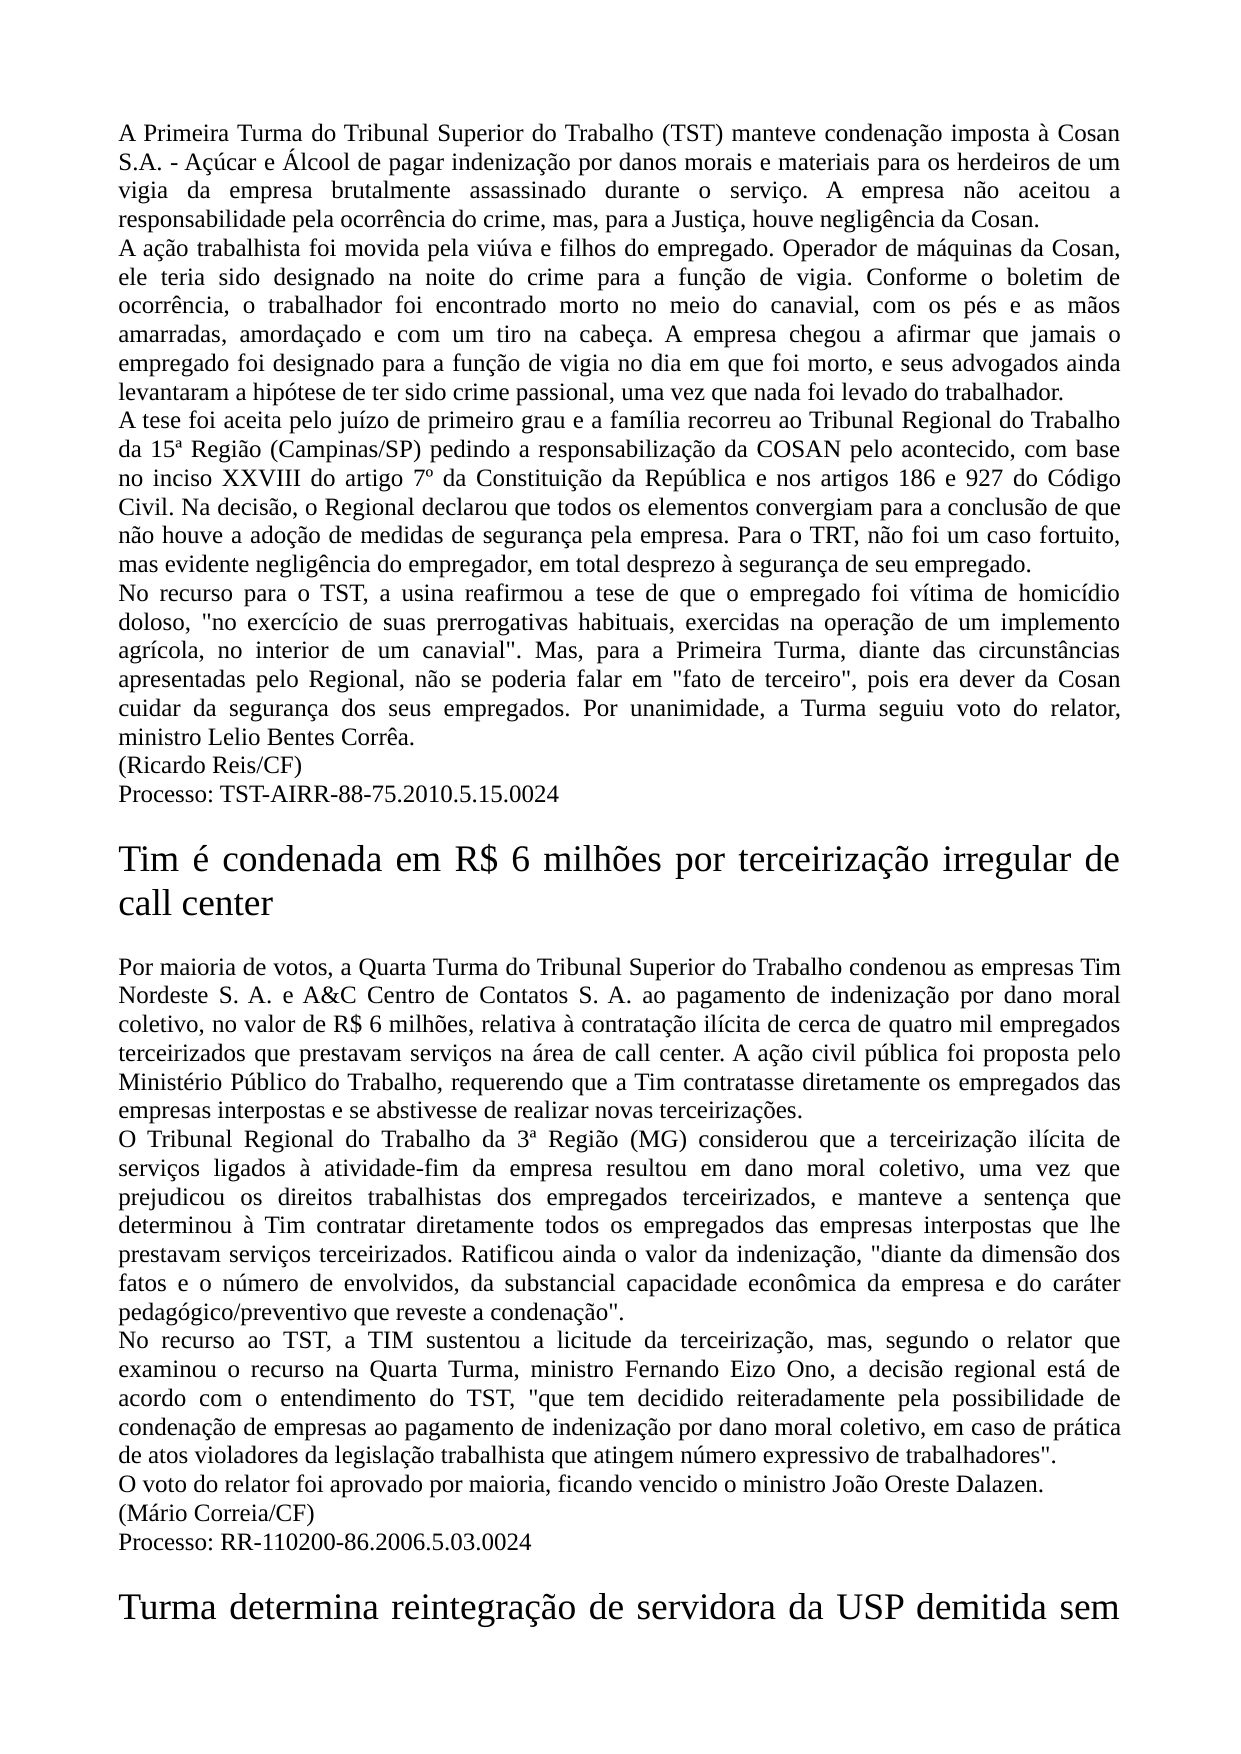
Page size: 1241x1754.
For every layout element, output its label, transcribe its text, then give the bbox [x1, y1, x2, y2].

text Turma determina reintegração de servidora da USP demitida sem [118, 1584, 1122, 1627]
text A tese foi aceita pelo juízo de primeiro grau e a família recorreu ao Tribunal Regional do Trabalho da 15ª Região (Campinas/SP) pedindo a responsabilização da COSAN pelo acontecido, com base no inciso XXVIII do artigo 7º da Constituição da República e nos artigos 186 e 927 do Código Civil. Na decisão, o Regional declarou que todos os elementos convergiam para a conclusão de que não houve a adoção de medidas de segurança pela empresa. Para o TRT, não foi um caso fortuito, mas evidente negligência do empregador, em total desprezo à segurança de seu empregado. [118, 406, 1122, 578]
text Por maioria de votos, a Quarta Turma do Tribunal Superior do Trabalho condenou as empresas Tim Nordeste S. A. e A&C Centro de Contatos S. A. ao pagamento de indenização por dano moral coletivo, no valor de R$ 6 milhões, relativa à contratação ilícita de cerca de quatro mil empregados terceirizados que prestavam serviços na área de call center. A ação civil pública foi proposta pelo Ministério Público do Trabalho, requerendo que a Tim contratasse diretamente os empregados das empresas interpostas e se abstivesse de realizar novas terceirizações. [118, 952, 1122, 1124]
text (Ricardo Reis/CF) [118, 751, 1122, 779]
text O Tribunal Regional do Trabalho da 3ª Região (MG) considerou que a terceirização ilícita de serviços ligados à atividade-fim da empresa resultou em dano moral coletivo, uma vez que prejudicou os direitos trabalhistas dos empregados terceirizados, e manteve a sentença que determinou à Tim contratar diretamente todos os empregados das empresas interpostas que lhe prestavam serviços terceirizados. Ratificou ainda o valor da indenização, "diante da dimensão dos fatos e o número de envolvidos, da substancial capacidade econômica da empresa e do caráter pedagógico/preventivo que reveste a condenação". [118, 1124, 1122, 1326]
text Processo: TST-AIRR-88-75.2010.5.15.0024 [118, 779, 1122, 808]
text No recurso para o TST, a usina reafirmou a tese de que o empregado foi vítima de homicídio doloso, "no exercício de suas prerrogativas habituais, exercidas na operação de um implemento agrícola, no interior de um canavial". Mas, para a Primeira Turma, diante das circunstâncias apresentadas pelo Regional, não se poderia falar em "fato de terceiro", pois era dever da Cosan cuidar da segurança dos seus empregados. Por unanimidade, a Turma seguiu voto do relator, ministro Lelio Bentes Corrêa. [118, 578, 1122, 751]
text A ação trabalhista foi movida pela viúva e filhos do empregado. Operador de máquinas da Cosan, ele teria sido designado na noite do crime para a função de vigia. Conforme o boletim de ocorrência, o trabalhador foi encontrado morto no meio do canavial, com os pés e as mãos amarradas, amordaçado e com um tiro na cabeça. A empresa chegou a afirmar que jamais o empregado foi designado para a função de vigia no dia em que foi morto, e seus advogados ainda levantaram a hipótese de ter sido crime passional, uma vez que nada foi levado do trabalhador. [118, 233, 1122, 406]
text O voto do relator foi aprovado por maioria, ficando vencido o ministro João Oreste Dalazen. [118, 1469, 1122, 1498]
text Processo: RR-110200-86.2006.5.03.0024 [118, 1527, 1122, 1556]
text A Primeira Turma do Tribunal Superior do Trabalho (TST) manteve condenação imposta à Cosan S.A. - Açúcar e Álcool de pagar indenização por danos morais e materiais para os herdeiros de um vigia da empresa brutalmente assassinado durante o serviço. A empresa não aceitou a responsabilidade pela ocorrência do crime, mas, para a Justiça, houve negligência da Cosan. [118, 118, 1122, 233]
text Tim é condenada em R$ 6 milhões por terceirização irregular de call center [118, 837, 1122, 923]
text (Mário Correia/CF) [118, 1498, 1122, 1527]
text No recurso ao TST, a TIM sustentou a licitude da terceirização, mas, segundo o relator que examinou o recurso na Quarta Turma, ministro Fernando Eizo Ono, a decisão regional está de acordo com o entendimento do TST, "que tem decidido reiteradamente pela possibilidade de condenação de empresas ao pagamento de indenização por dano moral coletivo, em caso de prática de atos violadores da legislação trabalhista que atingem número expressivo de trabalhadores". [118, 1326, 1122, 1469]
